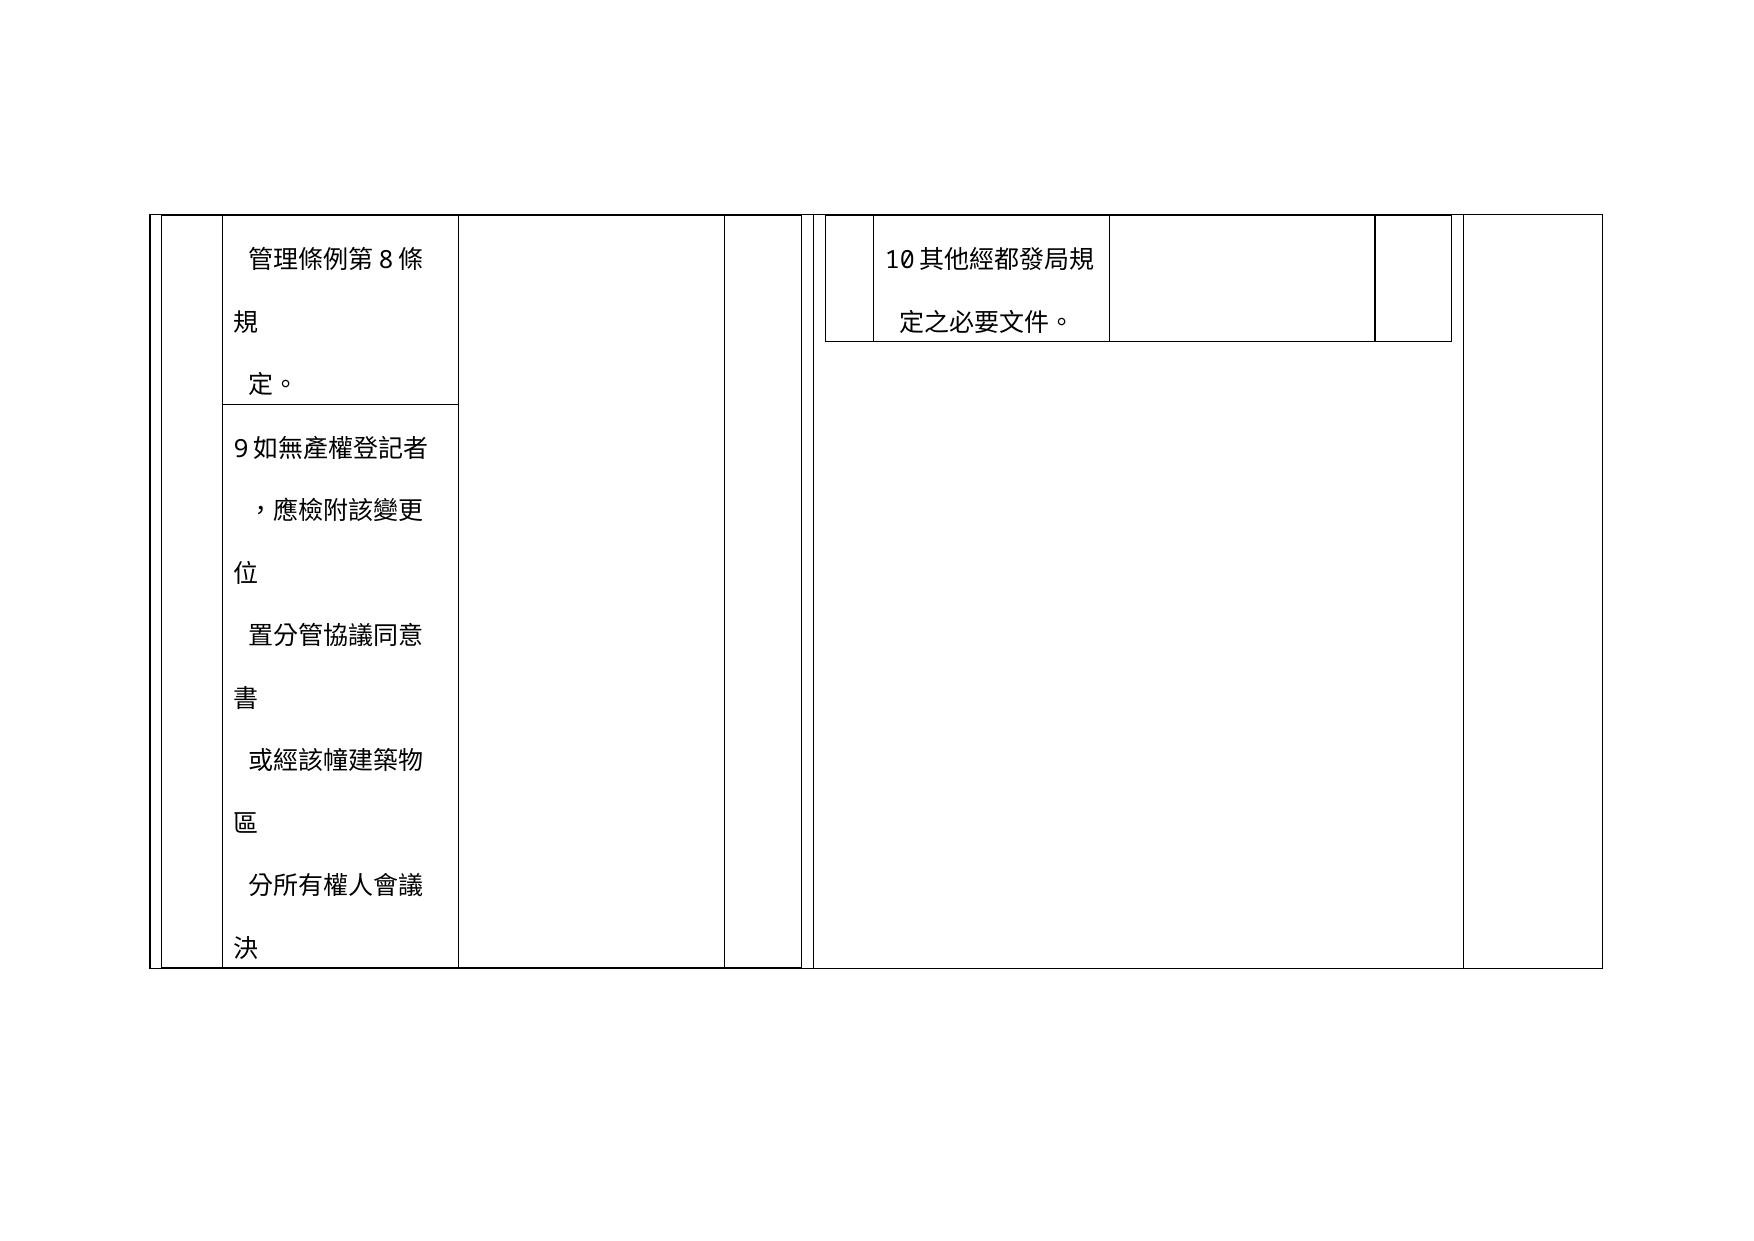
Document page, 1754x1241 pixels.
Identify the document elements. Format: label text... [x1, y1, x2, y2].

table_cell [151, 215, 161, 968]
table_cell [1464, 215, 1602, 968]
table_cell [802, 215, 813, 968]
table_cell [826, 216, 873, 341]
table_cell [814, 215, 1463, 968]
table_cell 管理條例第8條規 定。 [223, 216, 458, 403]
table_cell 9如無產權登記者 ，應檢附該變更位 置分管協議同意書 或經該幢建築物區 分所有權人會議決 [223, 405, 458, 967]
table_cell [1376, 216, 1451, 341]
table_cell [1110, 216, 1374, 341]
table_cell 10其他經都發局規 定之必要文件。 [874, 216, 1109, 341]
table_cell [162, 216, 222, 967]
table_cell [725, 216, 801, 967]
table_cell [459, 216, 724, 967]
